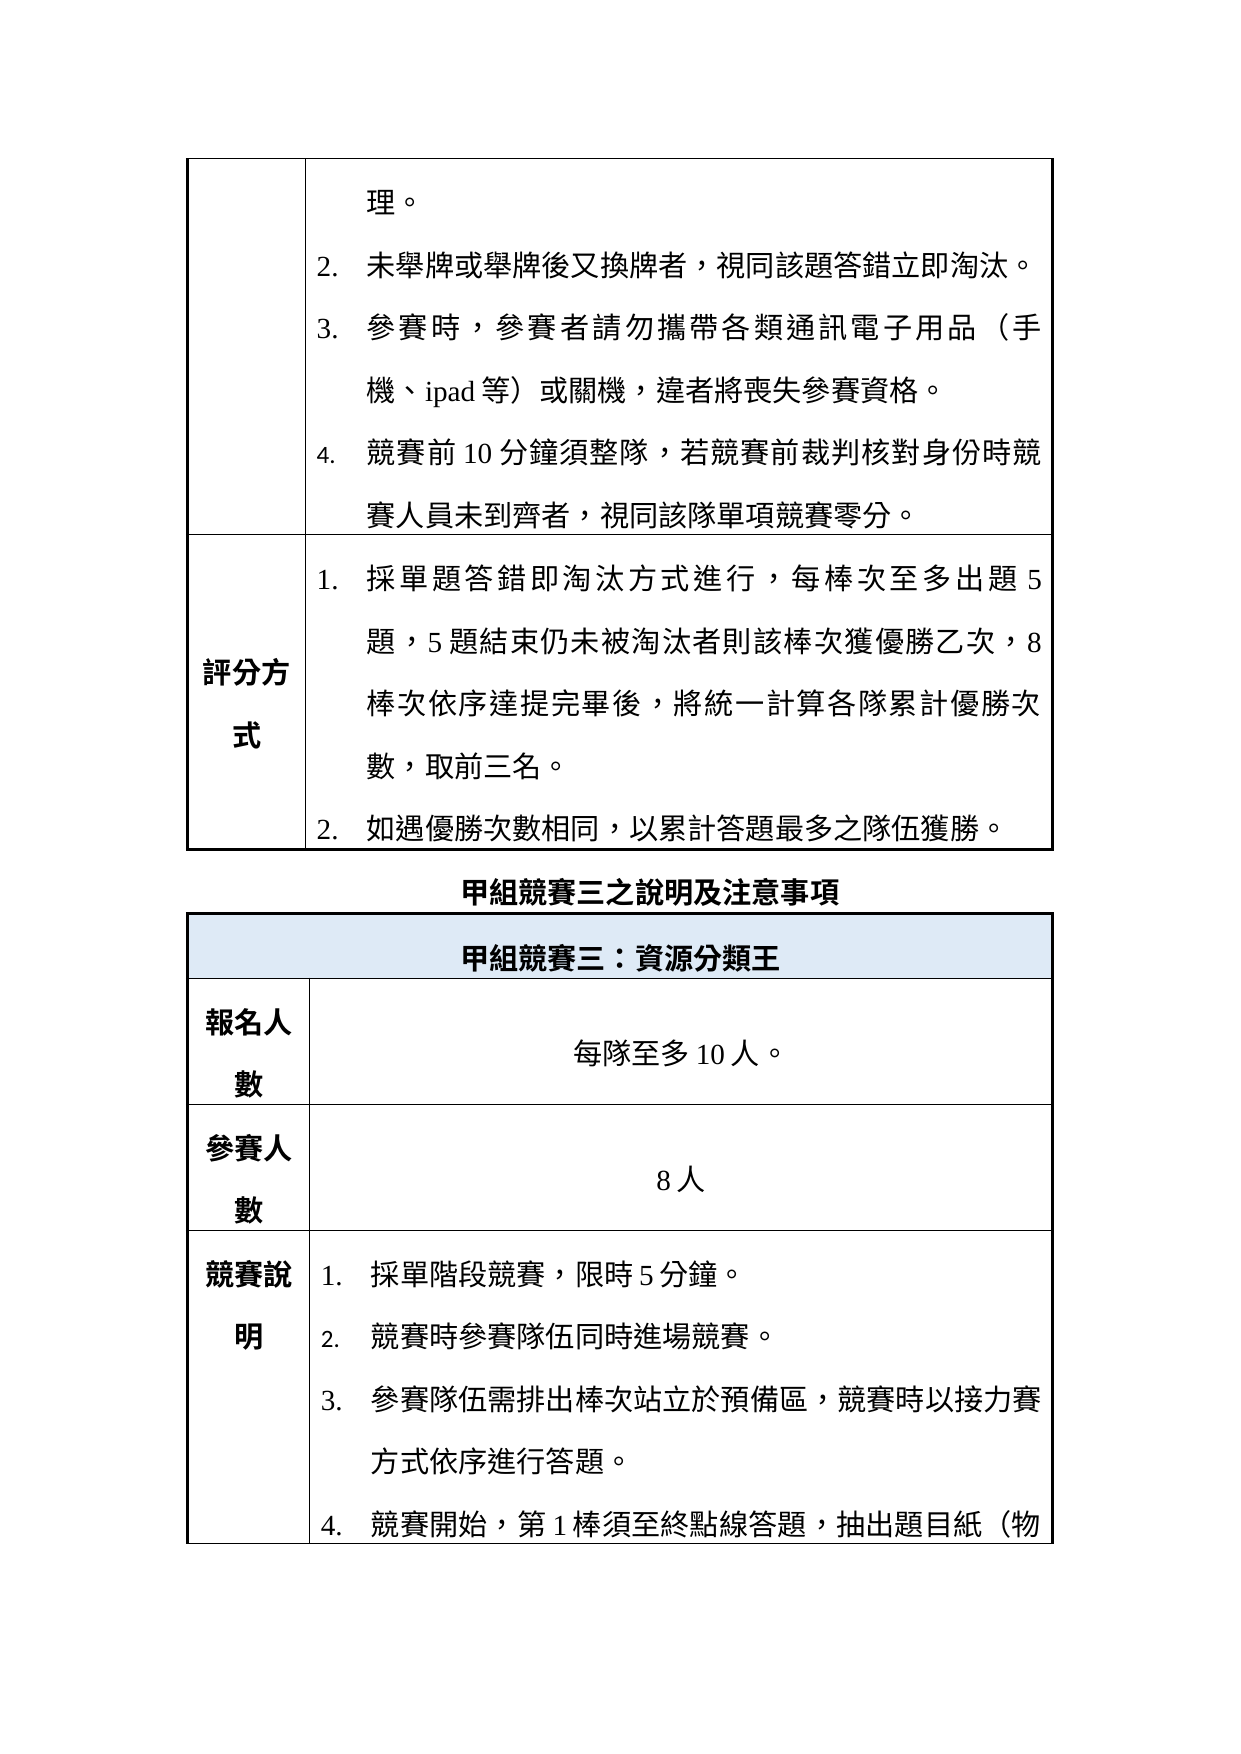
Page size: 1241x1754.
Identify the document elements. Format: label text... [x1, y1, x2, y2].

table_cell 採單題答錯即淘汰方式進行，每棒次至多出題5題，5題結束仍未被淘汰者則該棒次獲優勝乙次，8棒次依序達提完畢後，將統一計算各隊累計優勝次數，取前三名。 如遇優勝次數相同，以累計答題最多之隊伍獲勝。 [306, 535, 1051, 848]
table_cell 8人 [310, 1105, 1051, 1230]
table_cell 每隊至多10人。 [310, 979, 1051, 1104]
table_cell 競賽說明 [189, 1231, 309, 1543]
table_header 甲組競賽三：資源分類王 [189, 915, 1051, 978]
table_cell 報名人數 [189, 979, 309, 1104]
text 甲組競賽三之說明及注意事項 [187, 870, 1053, 912]
table_cell 評分方式 [189, 535, 305, 848]
table_cell 採單階段競賽，限時5分鐘。 競賽時參賽隊伍同時進場競賽。 參賽隊伍需排出棒次站立於預備區，競賽時以接力賽方式依序進行答題。 競賽開始，第1棒須至終點線答題，抽出題目紙（物 [310, 1231, 1051, 1543]
table_cell 對試題答案有疑義時，立即舉手向裁判提出，由裁判判定，競賽進入下一題或離開競賽會場後將不再受理。 未舉牌或舉牌後又換牌者，視同該題答錯立即淘汰。 參賽時，參賽者請勿攜帶各類通訊電子用品（手機、ipad等）或關機，違者將喪失參賽資格。 競賽前10分鐘須整隊，若競賽前裁判核對身份時競賽人員未到齊者，視同該隊單項競賽零分。 [306, 159, 1051, 534]
table_cell [189, 159, 305, 534]
table_cell 參賽人數 [189, 1105, 309, 1230]
